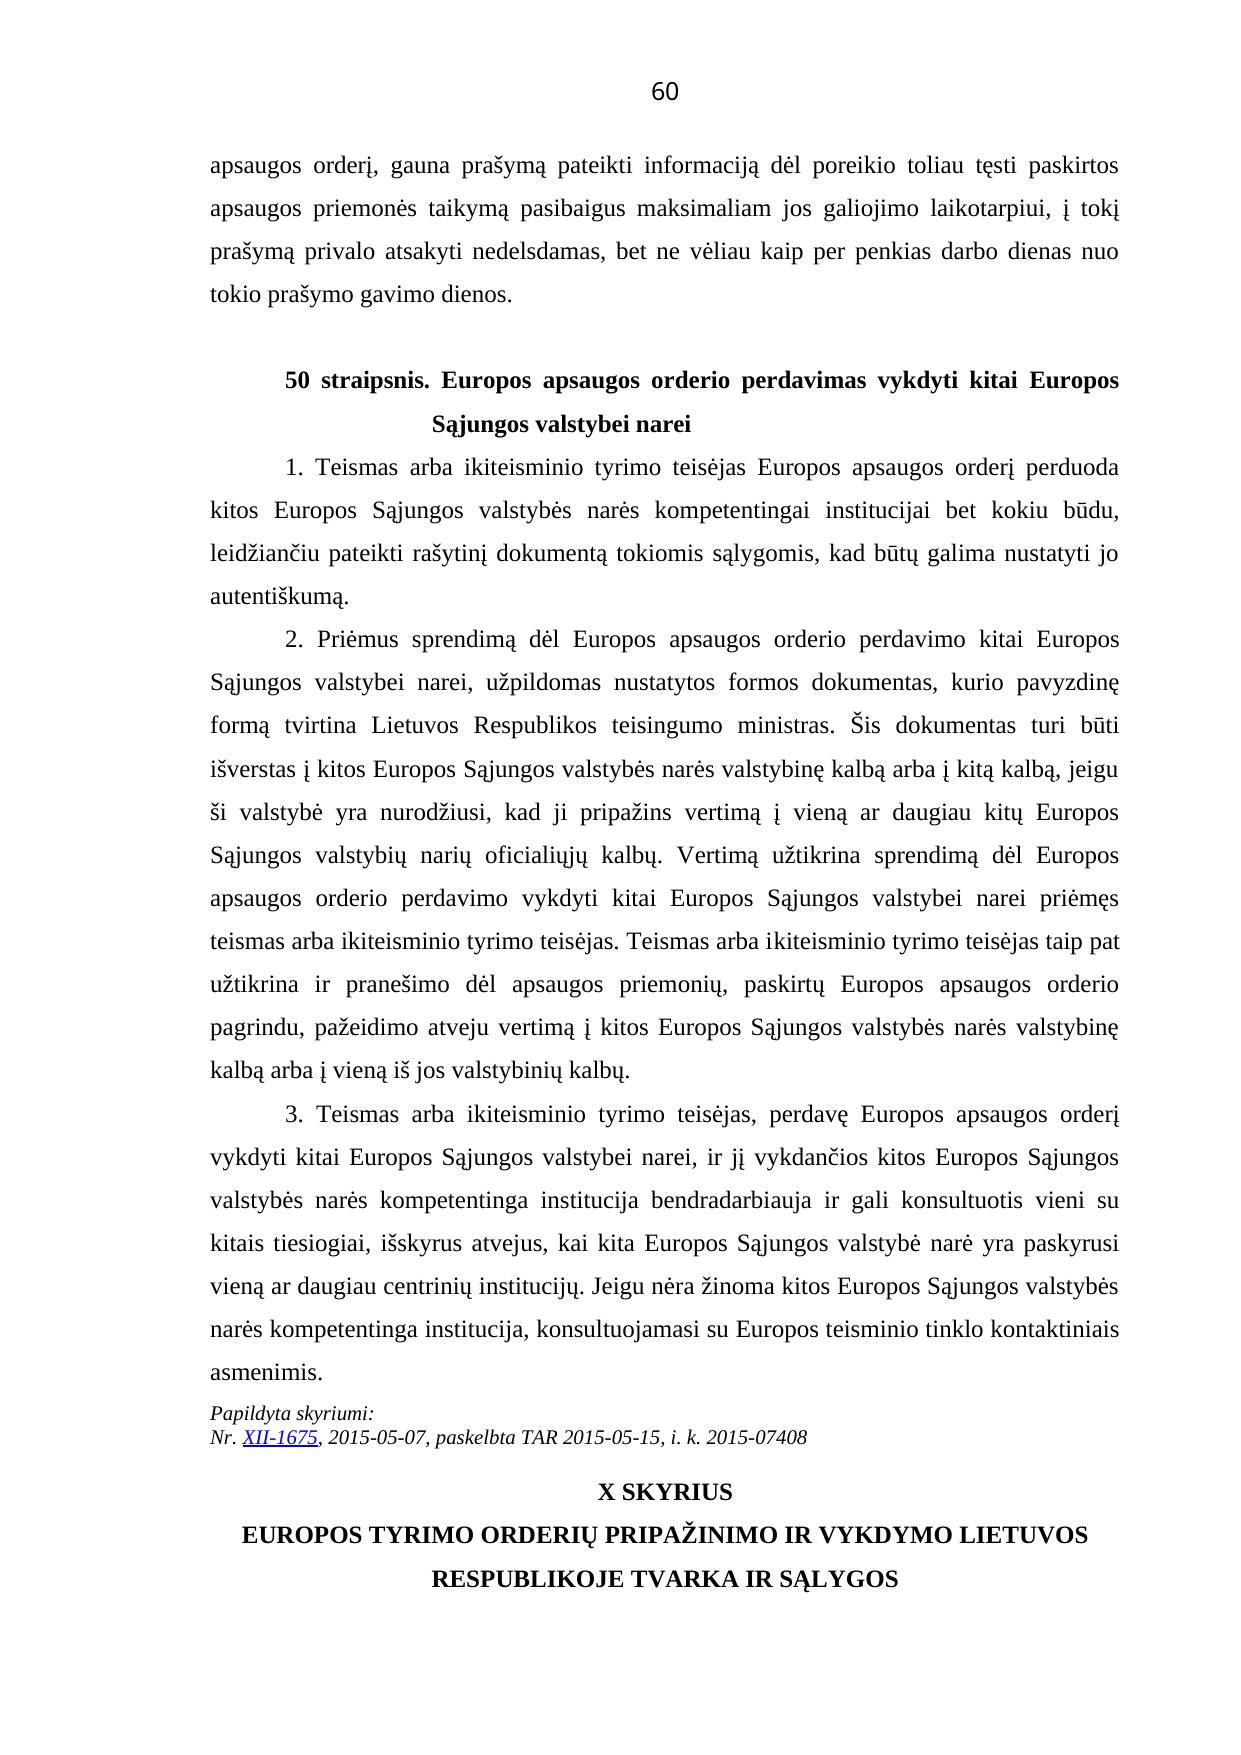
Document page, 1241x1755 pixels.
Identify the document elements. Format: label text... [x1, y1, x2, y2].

text 3. Teismas arba ikiteisminio tyrimo teisėjas, perdavę Europos apsaugos orderį vykdyti kitai Europos Sąjungos valstybei narei, ir jį vykdančios kitos Europos Sąjungos valstybės narės kompetentinga institucija bendradarbiauja ir gali konsultuotis vieni su kitais tiesiogiai, išskyrus atvejus, kai kita Europos Sąjungos valstybė narė yra paskyrusi vieną ar daugiau centrinių institucijų. Jeigu nėra žinoma kitos Europos Sąjungos valstybės narės kompetentinga institucija, konsultuojamasi su Europos teisminio tinklo kontaktiniais asmenimis. [210, 1099, 1120, 1386]
text apsaugos orderį, gauna prašymą pateikti informaciją dėl poreikio toliau tęsti paskirtos apsaugos priemonės taikymą pasibaigus maksimaliam jos galiojimo laikotarpiui, į tokį prašymą privalo atsakyti nedelsdamas, bet ne vėliau kaip per penkias darbo dienas nuo tokio prašymo gavimo dienos. [210, 150, 1120, 308]
text Nr. XII-1675, 2015-05-07, paskelbta TAR 2015-05-15, i. k. 2015-07408 [210, 1425, 1120, 1449]
text 1. Teismas arba ikiteisminio tyrimo teisėjas Europos apsaugos orderį perduoda kitos Europos Sąjungos valstybės narės kompetentingai institucijai bet kokiu būdu, leidžiančiu pateikti rašytinį dokumentą tokiomis sąlygomis, kad būtų galima nustatyti jo autentiškumą. [210, 452, 1120, 610]
text X SKYRIUS [210, 1477, 1120, 1506]
text Papildyta skyriumi: [210, 1401, 1120, 1425]
text EUROPOS TYRIMO ORDERIŲ PRIPAŽINIMO IR VYKDYMO LIETUVOS RESPUBLIKOJE TVARKA IR SĄLYGOS [210, 1521, 1120, 1592]
text 2. Priėmus sprendimą dėl Europos apsaugos orderio perdavimo kitai Europos Sąjungos valstybei narei, užpildomas nustatytos formos dokumentas, kurio pavyzdinę formą tvirtina Lietuvos Respublikos teisingumo ministras. Šis dokumentas turi būti išverstas į kitos Europos Sąjungos valstybės narės valstybinę kalbą arba į kitą kalbą, jeigu ši valstybė yra nurodžiusi, kad ji pripažins vertimą į vieną ar daugiau kitų Europos Sąjungos valstybių narių oficialiųjų kalbų. Vertimą užtikrina sprendimą dėl Europos apsaugos orderio perdavimo vykdyti kitai Europos Sąjungos valstybei narei priėmęs teismas arba ikiteisminio tyrimo teisėjas. Teismas arba ikiteisminio tyrimo teisėjas taip pat užtikrina ir pranešimo dėl apsaugos priemonių, paskirtų Europos apsaugos orderio pagrindu, pažeidimo atveju vertimą į kitos Europos Sąjungos valstybės narės valstybinę kalbą arba į vieną iš jos valstybinių kalbų. [210, 624, 1120, 1084]
text 50 straipsnis. Europos apsaugos orderio perdavimas vykdyti kitai Europos Sąjungos valstybei narei [285, 366, 1120, 437]
